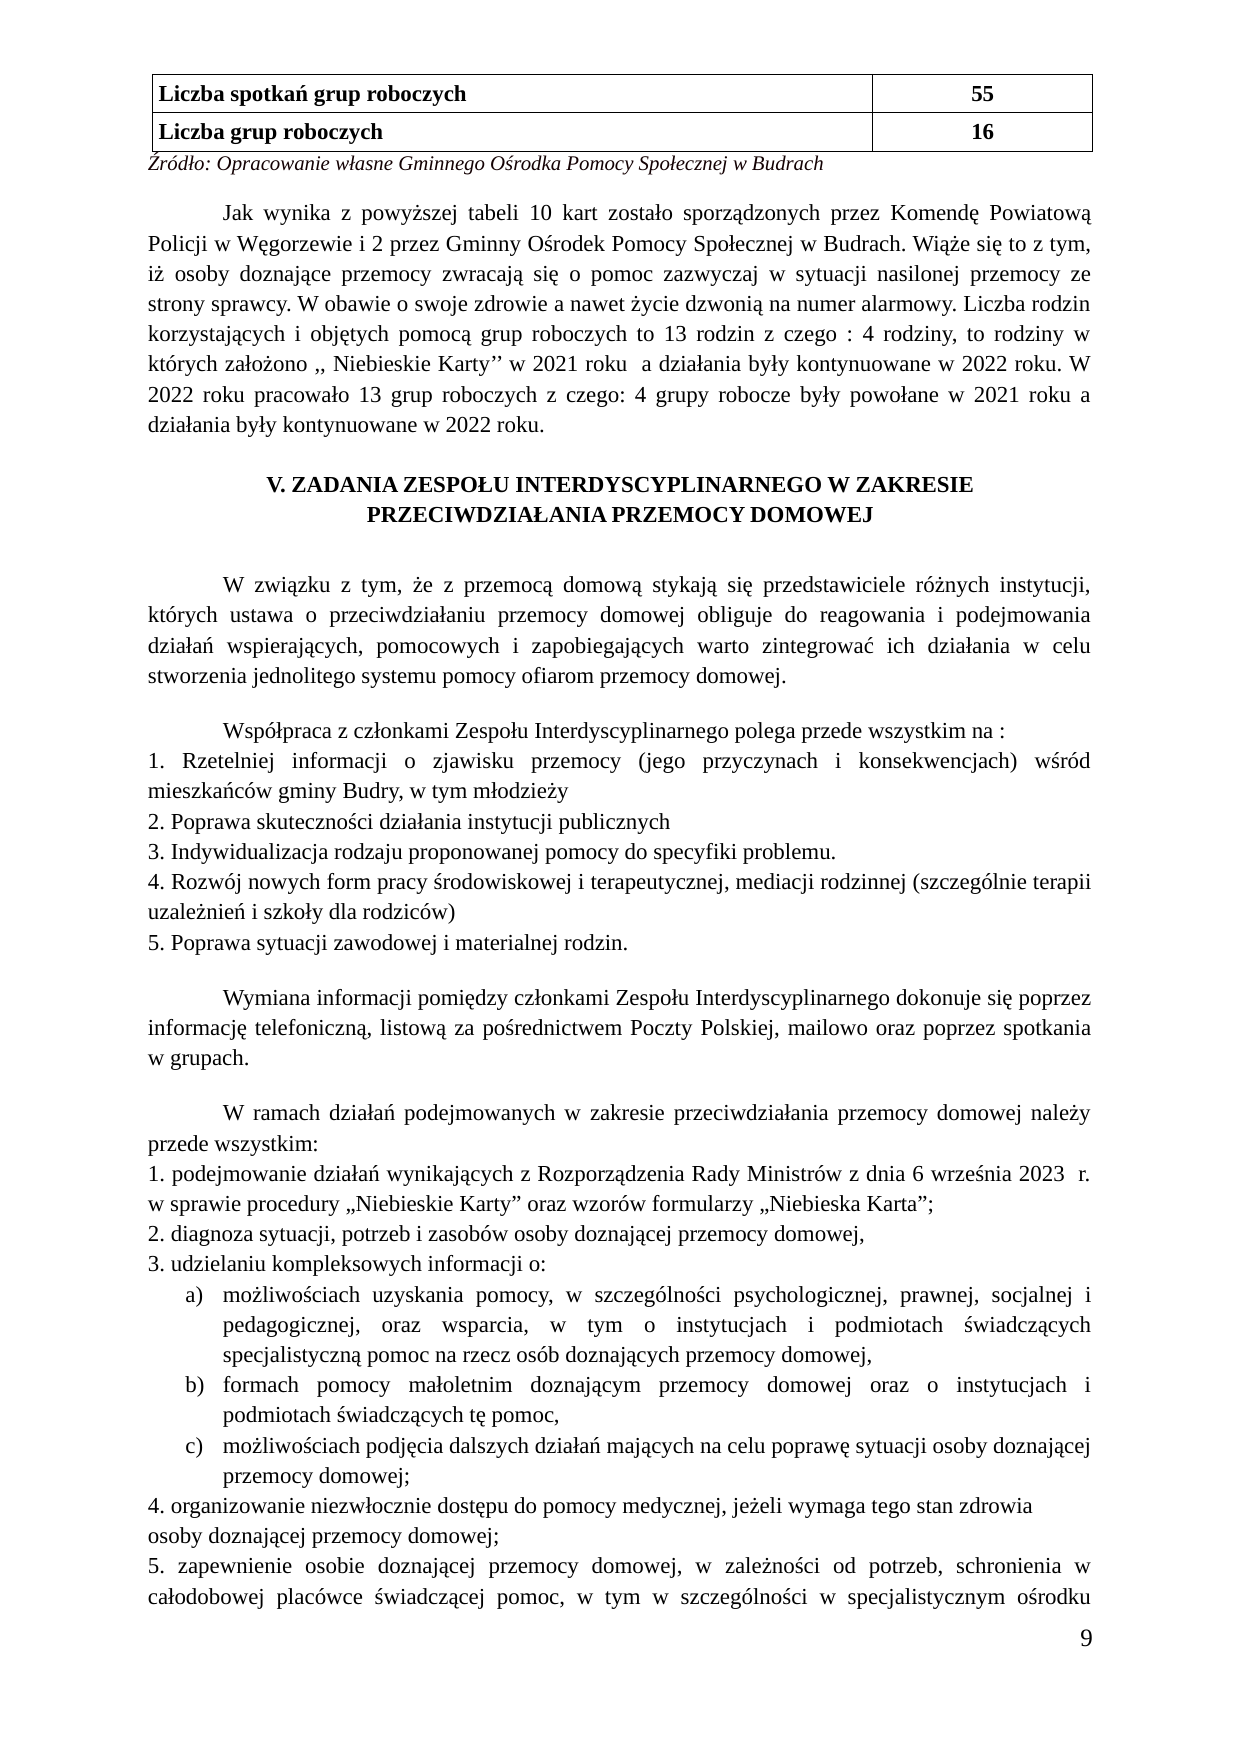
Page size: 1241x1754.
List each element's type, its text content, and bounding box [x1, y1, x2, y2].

text 3. udzielaniu kompleksowych informacji o: [148, 1250, 1092, 1277]
text W ramach działań podejmowanych w zakresie przeciwdziałania przemocy domowej należy przede wszystkim: [148, 1099, 1092, 1156]
table_cell Liczba grup roboczych [153, 113, 872, 151]
table_cell Liczba spotkań grup roboczych [153, 75, 872, 112]
text Współpraca z członkami Zespołu Interdyscyplinarnego polega przede wszystkim na : [148, 717, 1092, 743]
text Jak wynika z powyższej tabeli 10 kart zostało sporządzonych przez Komendę Powiatową Policji w Węgorzewie i 2 przez Gminny Ośrodek Pomocy Społecznej w Budrach. Wiąże się to z tym, iż osoby doznające przemocy zwracają się o pomoc zazwyczaj w sytuacji nasilonej przemocy ze strony sprawcy. W obawie o swoje zdrowie a nawet życie dzwonią na numer alarmowy. Liczba rodzin korzystających i objętych pomocą grup roboczych to 13 rodzin z czego : 4 rodziny, to rodziny w których założono ,, Niebieskie Karty’’ w 2021 roku a działania były kontynuowane w 2022 roku. W 2022 roku pracowało 13 grup roboczych z czego: 4 grupy robocze były powołane w 2021 roku a działania były kontynuowane w 2022 roku. [148, 199, 1092, 437]
text 2. diagnoza sytuacji, potrzeb i zasobów osoby doznającej przemocy domowej, [148, 1220, 1092, 1247]
text PRZECIWDZIAŁANIA PRZEMOCY DOMOWEJ [148, 502, 1092, 528]
text 4. Rozwój nowych form pracy środowiskowej i terapeutycznej, mediacji rodzinnej (szczególnie terapii uzależnień i szkoły dla rodziców) [148, 868, 1092, 925]
text 1. Rzetelniej informacji o zjawisku przemocy (jego przyczynach i konsekwencjach) wśród mieszkańców gminy Budry, w tym młodzieży [148, 747, 1092, 804]
text V. ZADANIA ZESPOŁU INTERDYSCYPLINARNEGO W ZAKRESIE [148, 471, 1092, 498]
text 4. organizowanie niezwłocznie dostępu do pomocy medycznej, jeżeli wymaga tego stan zdrowia osoby doznającej przemocy domowej; [148, 1492, 1092, 1549]
list formach pomocy małoletnim doznającym przemocy domowej oraz o instytucjach i podmiotach świadczących tę pomoc, [185, 1371, 1092, 1428]
text 1. podejmowanie działań wynikających z Rozporządzenia Rady Ministrów z dnia 6 września 2023 r. w sprawie procedury „Niebieskie Karty” oraz wzorów formularzy „Niebieska Karta”; [148, 1160, 1092, 1216]
table_cell [146, 74, 152, 112]
text Wymiana informacji pomiędzy członkami Zespołu Interdyscyplinarnego dokonuje się poprzez informację telefoniczną, listową za pośrednictwem Poczty Polskiej, mailowo oraz poprzez spotkania w grupach. [148, 984, 1092, 1071]
text W związku z tym, że z przemocą domową stykają się przedstawiciele różnych instytucji, których ustawa o przeciwdziałaniu przemocy domowej obliguje do reagowania i podejmowania działań wspierających, pomocowych i zapobiegających warto zintegrować ich działania w celu stworzenia jednolitego systemu pomocy ofiarom przemocy domowej. [148, 571, 1092, 688]
table_cell 55 [873, 75, 1092, 112]
text 5. Poprawa sytuacji zawodowej i materialnej rodzin. [148, 928, 1092, 955]
text 3. Indywidualizacja rodzaju proponowanej pomocy do specyfiki problemu. [148, 838, 1092, 864]
text Źródło: Opracowanie własne Gminnego Ośrodka Pomocy Społecznej w Budrach [148, 151, 1092, 175]
table_cell [146, 112, 152, 151]
text 2. Poprawa skuteczności działania instytucji publicznych [148, 808, 1092, 834]
text 5. zapewnienie osobie doznającej przemocy domowej, w zależności od potrzeb, schronienia w całodobowej placówce świadczącej pomoc, w tym w szczególności w specjalistycznym ośrodku [148, 1552, 1092, 1609]
list możliwościach podjęcia dalszych działań mających na celu poprawę sytuacji osoby doznającej przemocy domowej; [185, 1432, 1092, 1488]
table_cell 16 [873, 113, 1092, 151]
list możliwościach uzyskania pomocy, w szczególności psychologicznej, prawnej, socjalnej i pedagogicznej, oraz wsparcia, w tym o instytucjach i podmiotach świadczących specjalistyczną pomoc na rzecz osób doznających przemocy domowej, [185, 1281, 1092, 1367]
